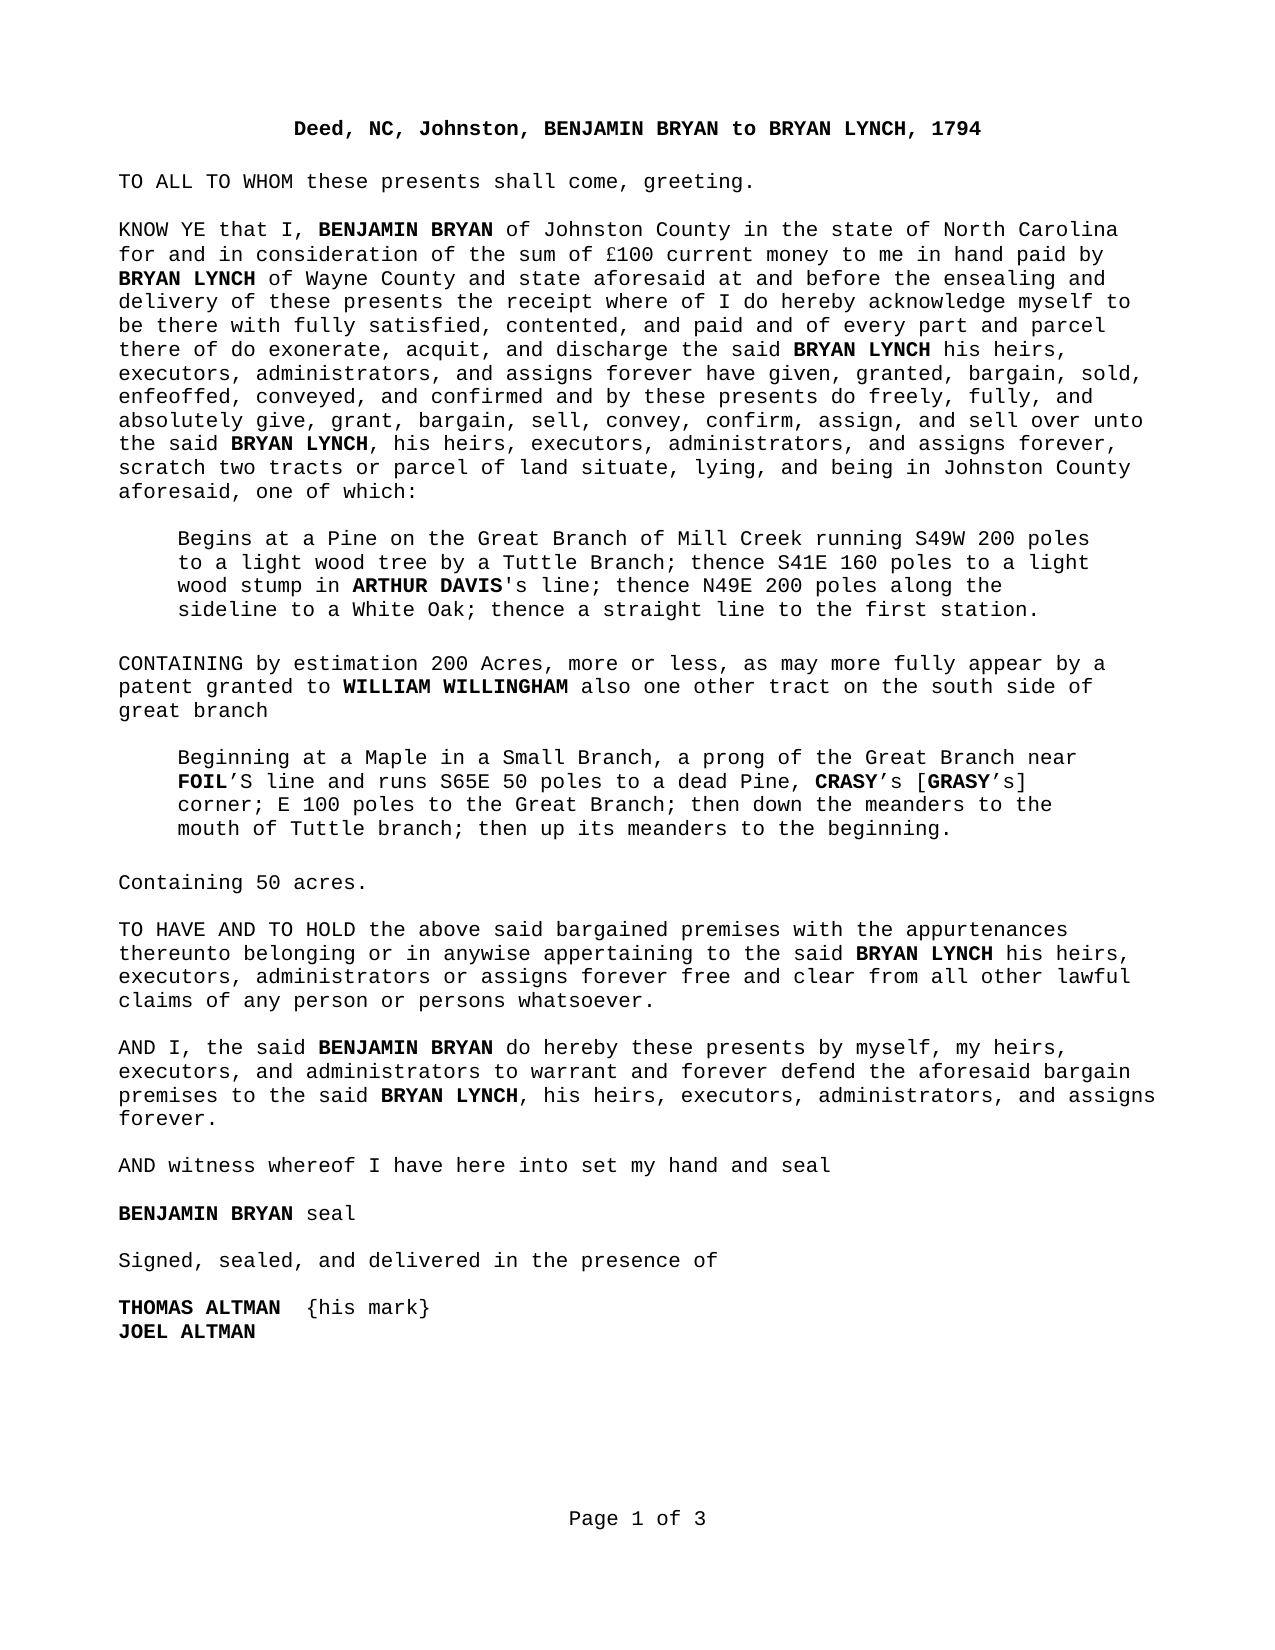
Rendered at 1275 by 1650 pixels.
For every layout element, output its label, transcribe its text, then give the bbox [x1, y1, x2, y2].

text Thomas Altman {his mark} [118, 1297, 1157, 1321]
text AND witness whereof I have here into set my hand and seal [118, 1156, 1157, 1179]
text KNOW YE that I, BENJAMIN BRYAN of Johnston County in the state of North Carolina for and in consideration of the sum of £100 current money to me in hand paid by BRYAN LYNCH of Wayne County and state aforesaid at and before the ensealing and delivery of these presents the receipt where of I do hereby acknowledge myself to be there with fully satisfied, contented, and paid and of every part and parcel there of do exonerate, acquit, and discharge the said BRYAN LYNCH his heirs, executors, administrators, and assigns forever have given, granted, bargain, sold, enfeoffed, conveyed, and confirmed and by these presents do freely, fully, and absolutely give, grant, bargain, sell, convey, confirm, assign, and sell over unto the said BRYAN LYNCH, his heirs, executors, administrators, and assigns forever, scratch two tracts or parcel of land situate, lying, and being in Johnston County aforesaid, one of which: [118, 218, 1157, 504]
text Containing 50 acres. [118, 872, 1157, 895]
text CONTAINING by estimation 200 Acres, more or less, as may more fully appear by a patent granted to WILLIAM WILLINGHAM also one other tract on the south side of great branch [118, 653, 1157, 723]
text TO HAVE AND TO HOLD the above said bargained premises with the appurtenances thereunto belonging or in anywise appertaining to the said BRYAN LYNCH his heirs, executors, administrators or assigns forever free and clear from all other lawful claims of any person or persons whatsoever. [118, 919, 1157, 1014]
text Signed, sealed, and delivered in the presence of [118, 1250, 1157, 1274]
text Begins at a Pine on the Great Branch of Mill Creek running S49W 200 poles to a light wood tree by a Tuttle Branch; thence S41E 160 poles to a light wood stump in Arthur Davis's line; thence N49E 200 poles along the sideline to a White Oak; thence a straight line to the first station. [177, 528, 1098, 623]
text Joel Altman [118, 1321, 1157, 1345]
text AND I, the said BENJAMIN BRYAN do hereby these presents by myself, my heirs, executors, and administrators to warrant and forever defend the aforesaid bargain premises to the said BRYAN LYNCH, his heirs, executors, administrators, and assigns forever. [118, 1037, 1157, 1132]
text TO ALL TO WHOM these presents shall come, greeting. [118, 171, 1157, 195]
text BENJAMIN BRYAN seal [118, 1203, 1157, 1226]
text Beginning at a Maple in a Small Branch, a prong of the Great Branch near FOIL’S line and runs S65E 50 poles to a dead Pine, CRASY’s [GRASY’s] corner; E 100 poles to the Great Branch; then down the meanders to the mouth of Tuttle branch; then up its meanders to the beginning. [177, 747, 1098, 842]
